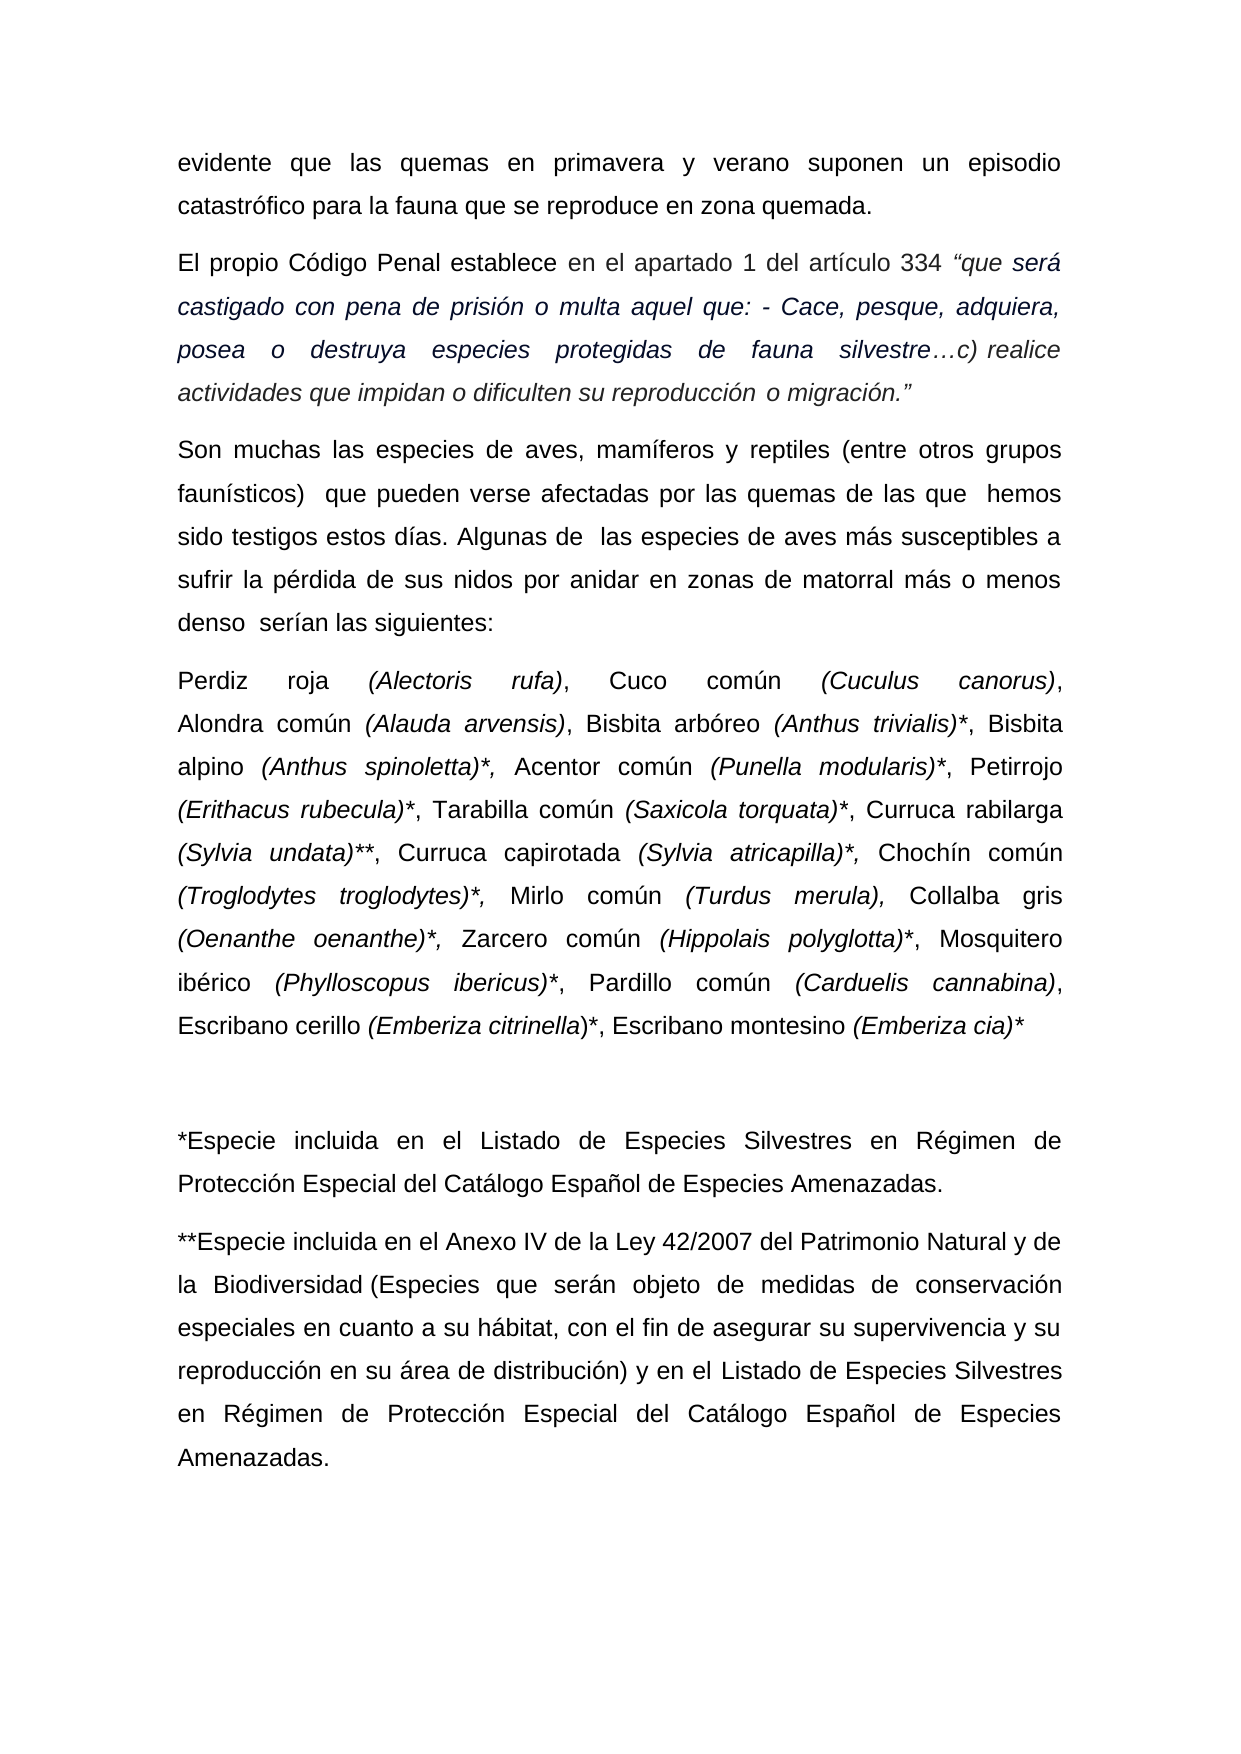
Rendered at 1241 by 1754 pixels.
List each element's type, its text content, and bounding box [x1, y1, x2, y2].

text **Especie incluida en el Anexo IV de la Ley 42/2007 del Patrimonio Natural y de la Biodiversidad (Especies que serán objeto de medidas de conservación especiales en cuanto a su hábitat, con el fin de asegurar su supervivencia y su reproducción en su área de distribución) y en el Listado de Especies Silvestres en Régimen de Protección Especial del Catálogo Español de Especies Amenazadas. [177, 1227, 1063, 1471]
text *Especie incluida en el Listado de Especies Silvestres en Régimen de Protección Especial del Catálogo Español de Especies Amenazadas. [177, 1126, 1063, 1198]
text El propio Código Penal establece en el apartado 1 del artículo 334 “que será castigado con pena de prisión o multa aquel que: - Cace, pesque, adquiera, posea o destruya especies protegidas de fauna silvestre…c) realice actividades que impidan o dificulten su reproducción o migración.” [177, 248, 1063, 407]
text Son muchas las especies de aves, mamíferos y reptiles (entre otros grupos faunísticos) que pueden verse afectadas por las quemas de las que hemos sido testigos estos días. Algunas de las especies de aves más susceptibles a sufrir la pérdida de sus nidos por anidar en zonas de matorral más o menos denso serían las siguientes: [177, 436, 1063, 637]
text Perdiz roja (Alectoris rufa), Cuco común (Cuculus canorus), Alondra común (Alauda arvensis), Bisbita arbóreo (Anthus trivialis)*, Bisbita alpino (Anthus spinoletta)*, Acentor común (Punella modularis)*, Petirrojo (Erithacus rubecula)*, Tarabilla común (Saxicola torquata)*, Curruca rabilarga (Sylvia undata)**, Curruca capirotada (Sylvia atricapilla)*, Chochín común (Troglodytes troglodytes)*, Mirlo común (Turdus merula), Collalba gris (Oenanthe oenanthe)*, Zarcero común (Hippolais polyglotta)*, Mosquitero ibérico (Phylloscopus ibericus)*, Pardillo común (Carduelis cannabina), Escribano cerillo (Emberiza citrinella)*, Escribano montesino (Emberiza cia)* [177, 666, 1063, 1039]
text evidente que las quemas en primavera y verano suponen un episodio catastrófico para la fauna que se reproduce en zona quemada. [177, 148, 1063, 219]
